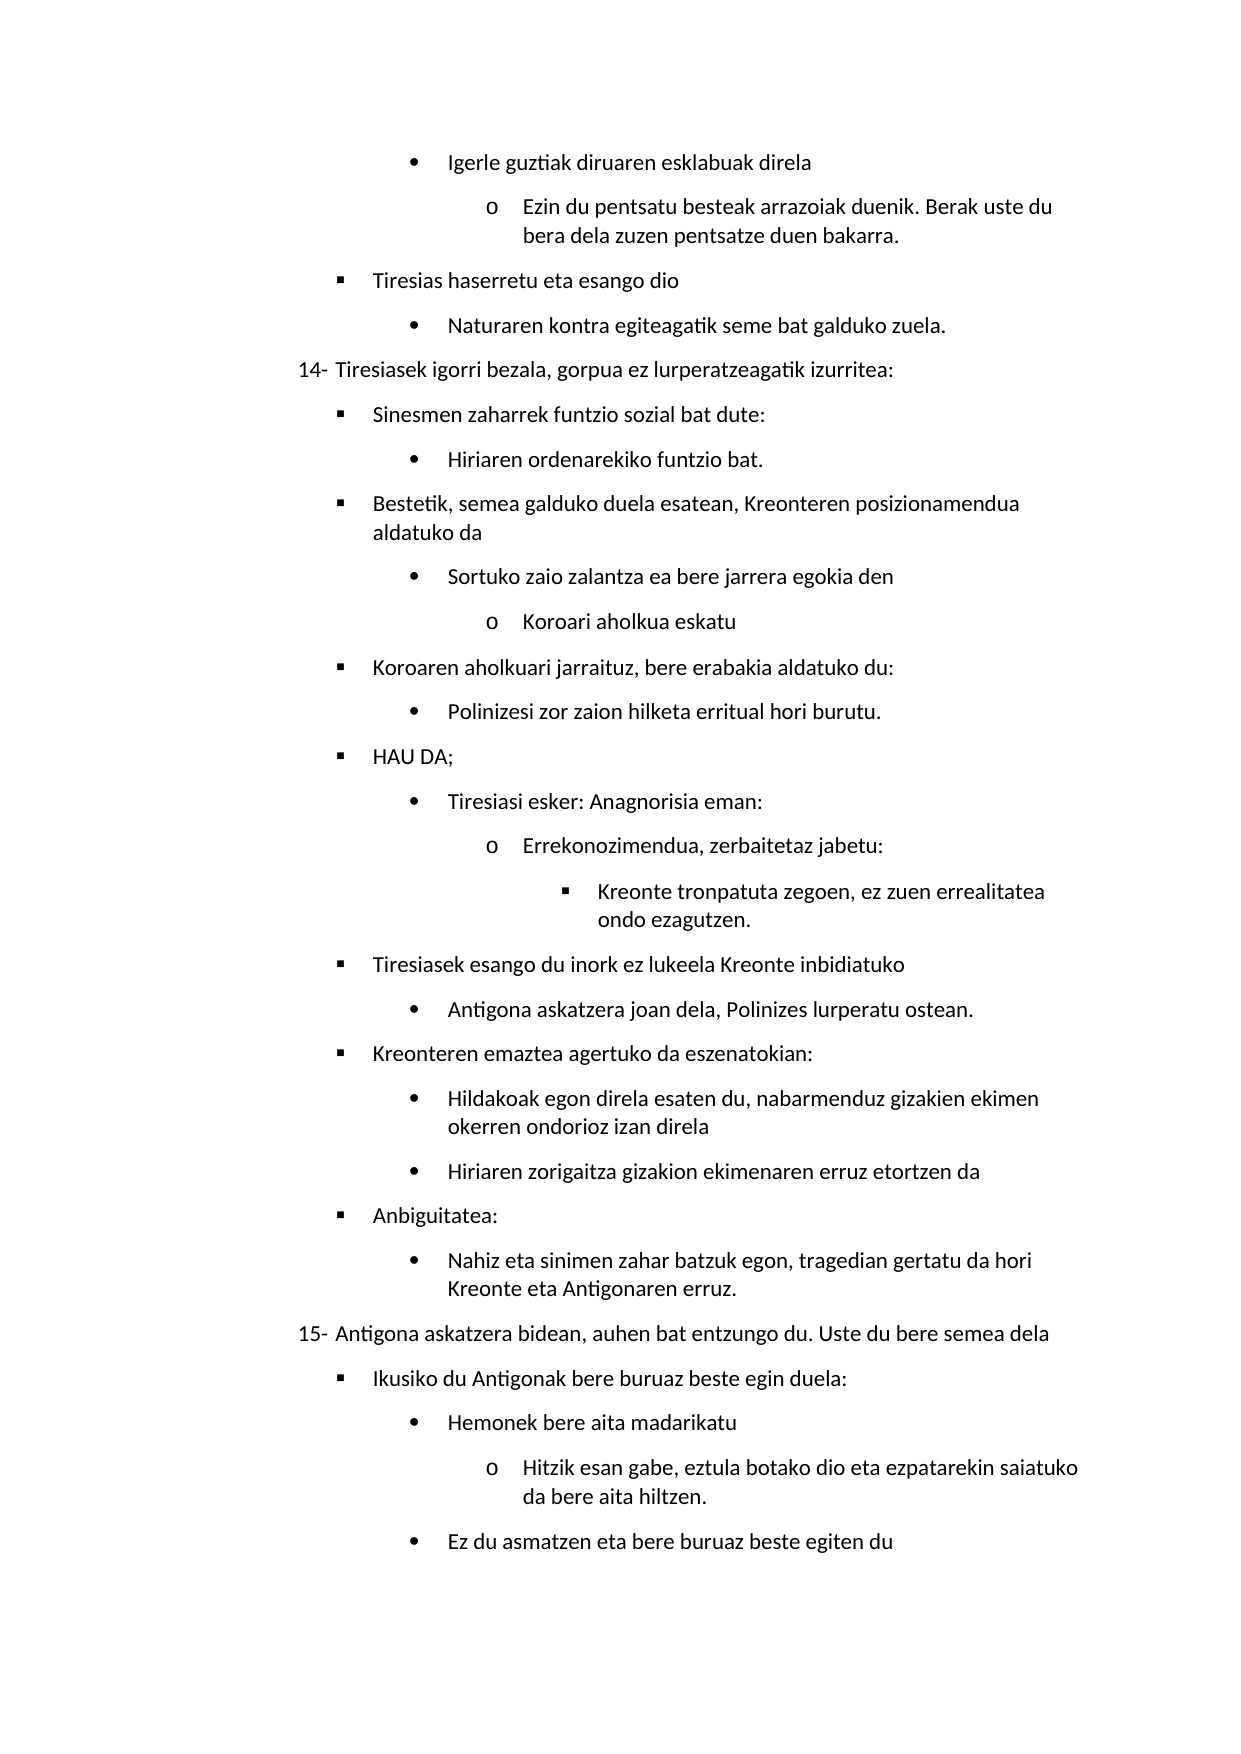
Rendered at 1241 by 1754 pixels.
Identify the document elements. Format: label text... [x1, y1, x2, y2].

list Hemonek bere aita madarikatu [410, 1408, 1093, 1436]
list Antigona askatzera joan dela, Polinizes lurperatu ostean. [410, 995, 1093, 1023]
list Bestetik, semea galduko duela esatean, Kreonteren posizionamendua aldatuko da [335, 489, 1093, 546]
list Igerle guztiak diruaren esklabuak direla [410, 148, 1093, 176]
list Tiresiasek esango du inork ez lukeela Kreonte inbidiatuko [335, 950, 1093, 978]
list Sortuko zaio zalantza ea bere jarrera egokia den [410, 562, 1093, 590]
list Polinizesi zor zaion hilketa erritual hori burutu. [410, 697, 1093, 726]
list Tiresiasi esker: Anagnorisia eman: [410, 787, 1093, 815]
list Tiresiasek igorri bezala, gorpua ez lurperatzeagatik izurritea: [298, 356, 1093, 383]
list Kreonte tronpatuta zegoen, ez zuen errealitatea ondo ezagutzen. [560, 877, 1093, 933]
list Hildakoak egon direla esaten du, nabarmenduz gizakien ekimen okerren ondorioz izan direla [410, 1084, 1093, 1140]
list HAU DA; [335, 742, 1093, 770]
list Hitzik esan gabe, eztula botako dio eta ezpatarekin saiatuko da bere aita hiltzen. [485, 1453, 1093, 1510]
list Nahiz eta sinimen zahar batzuk egon, tragedian gertatu da hori Kreonte eta Antigonaren erruz. [410, 1246, 1093, 1302]
list Tiresias haserretu eta esango dio [335, 266, 1093, 294]
list Kreonteren emaztea agertuko da eszenatokian: [335, 1039, 1093, 1067]
list Hiriaren ordenarekiko funtzio bat. [410, 445, 1093, 473]
list Hiriaren zorigaitza gizakion ekimenaren erruz etortzen da [410, 1157, 1093, 1185]
list Koroaren aholkuari jarraituz, bere erabakia aldatuko du: [335, 653, 1093, 681]
list Ikusiko du Antigonak bere buruaz beste egin duela: [335, 1364, 1093, 1392]
list Anbiguitatea: [335, 1202, 1093, 1229]
list Sinesmen zaharrek funtzio sozial bat dute: [335, 400, 1093, 428]
list Antigona askatzera bidean, auhen bat entzungo du. Uste du bere semea dela [298, 1319, 1093, 1347]
list Errekonozimendua, zerbaitetaz jabetu: [485, 832, 1093, 861]
list Koroari aholkua eskatu [485, 607, 1093, 636]
list Ezin du pentsatu besteak arrazoiak duenik. Berak uste du bera dela zuzen pentsatze duen bakarra. [485, 192, 1093, 249]
list Naturaren kontra egiteagatik seme bat galduko zuela. [410, 311, 1093, 339]
list Ez du asmatzen eta bere buruaz beste egiten du [410, 1527, 1093, 1555]
